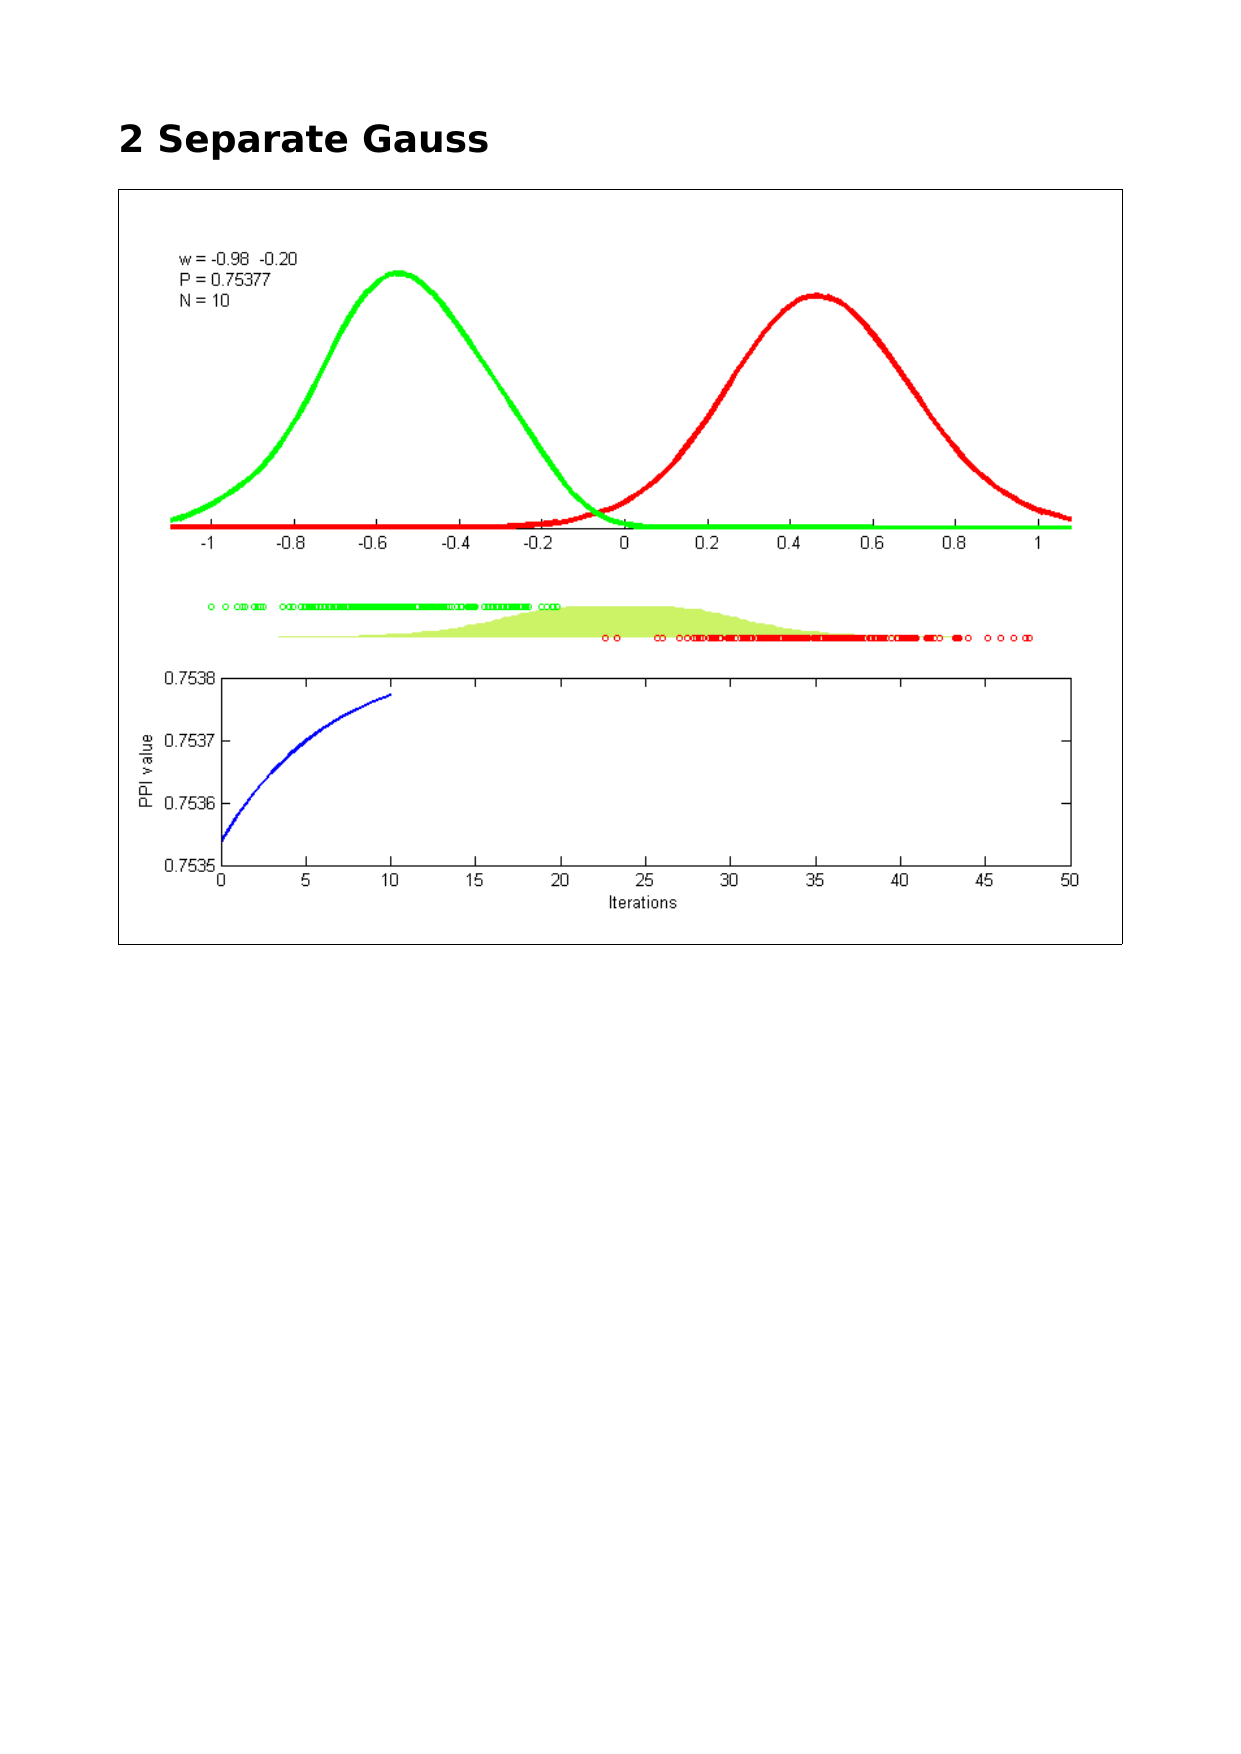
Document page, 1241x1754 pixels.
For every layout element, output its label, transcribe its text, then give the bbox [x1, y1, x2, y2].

subtitle 2 Separate Gauss [118, 118, 1122, 162]
picture [121, 192, 1120, 941]
